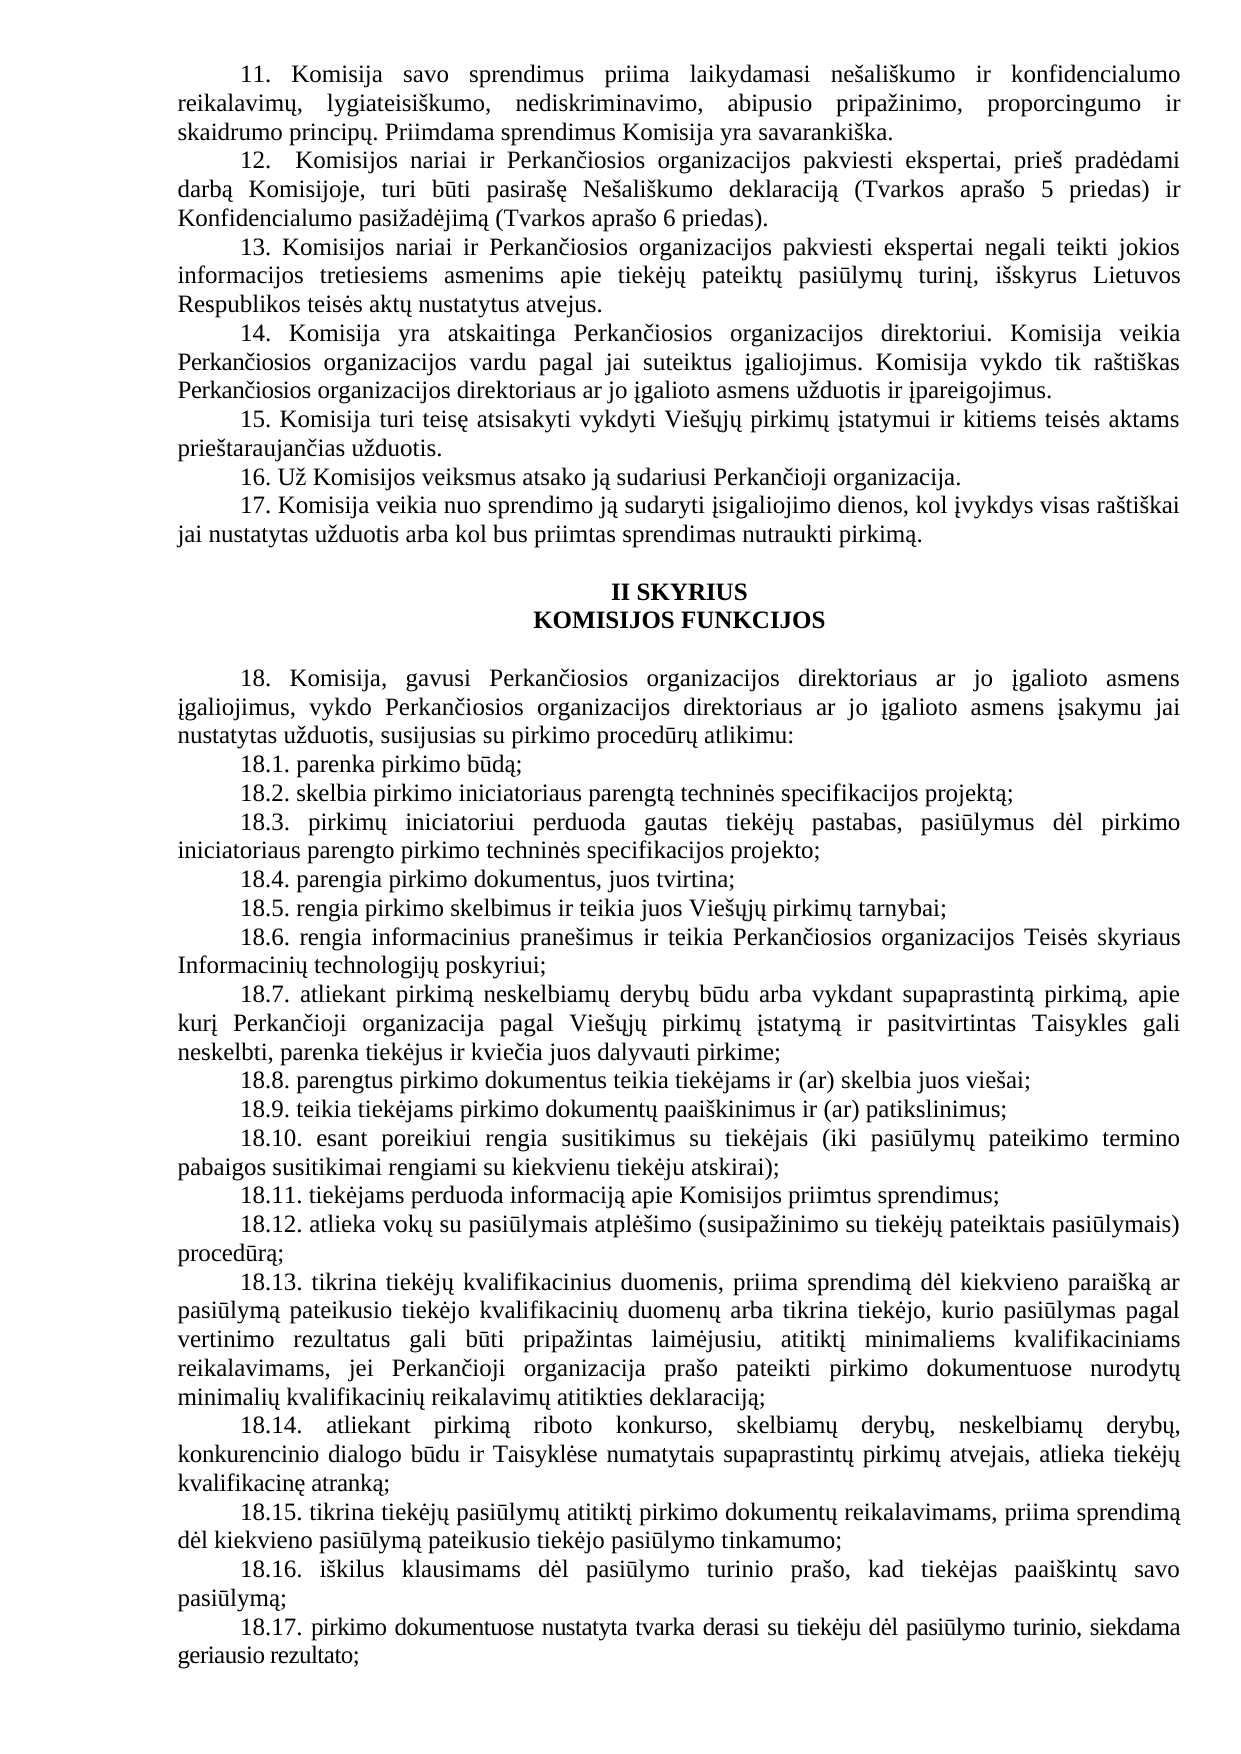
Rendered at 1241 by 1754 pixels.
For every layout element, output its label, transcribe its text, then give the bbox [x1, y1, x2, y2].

text 18.5. rengia pirkimo skelbimus ir teikia juos Viešųjų pirkimų tarnybai; [177, 893, 1181, 922]
text 18.2. skelbia pirkimo iniciatoriaus parengtą techninės specifikacijos projektą; [177, 778, 1181, 807]
text 18.4. parengia pirkimo dokumentus, juos tvirtina; [177, 864, 1181, 893]
text II SKYRIUS [177, 577, 1181, 605]
text 16. Už Komisijos veiksmus atsako ją sudariusi Perkančioji organizacija. [177, 462, 1181, 490]
text 11. Komisija savo sprendimus priima laikydamasi nešališkumo ir konfidencialumo reikalavimų, lygiateisiškumo, nediskriminavimo, abipusio pripažinimo, proporcingumo ir skaidrumo principų. Priimdama sprendimus Komisija yra savarankiška. [177, 59, 1181, 145]
text 18.16. iškilus klausimams dėl pasiūlymo turinio prašo, kad tiekėjas paaiškintų savo pasiūlymą; [177, 1554, 1181, 1612]
text 18.8. parengtus pirkimo dokumentus teikia tiekėjams ir (ar) skelbia juos viešai; [177, 1065, 1181, 1094]
text 18.1. parenka pirkimo būdą; [177, 749, 1181, 778]
text 18.15. tikrina tiekėjų pasiūlymų atitiktį pirkimo dokumentų reikalavimams, priima sprendimą dėl kiekvieno pasiūlymą pateikusio tiekėjo pasiūlymo tinkamumo; [177, 1497, 1181, 1554]
text 18.14. atliekant pirkimą riboto konkurso, skelbiamų derybų, neskelbiamų derybų, konkurencinio dialogo būdu ir Taisyklėse numatytais supaprastintų pirkimų atvejais, atlieka tiekėjų kvalifikacinę atranką; [177, 1410, 1181, 1497]
text 17. Komisija veikia nuo sprendimo ją sudaryti įsigaliojimo dienos, kol įvykdys visas raštiškai jai nustatytas užduotis arba kol bus priimtas sprendimas nutraukti pirkimą. [177, 490, 1181, 548]
text 18.12. atlieka vokų su pasiūlymais atplėšimo (susipažinimo su tiekėjų pateiktais pasiūlymais) procedūrą; [177, 1209, 1181, 1267]
text KOMISIJOS FUNKCIJOS [177, 605, 1181, 634]
text 15. Komisija turi teisę atsisakyti vykdyti Viešųjų pirkimų įstatymui ir kitiems teisės aktams prieštaraujančias užduotis. [177, 404, 1181, 462]
text 18.7. atliekant pirkimą neskelbiamų derybų būdu arba vykdant supaprastintą pirkimą, apie kurį Perkančioji organizacija pagal Viešųjų pirkimų įstatymą ir pasitvirtintas Taisykles gali neskelbti, parenka tiekėjus ir kviečia juos dalyvauti pirkime; [177, 979, 1181, 1065]
text 14. Komisija yra atskaitinga Perkančiosios organizacijos direktoriui. Komisija veikia Perkančiosios organizacijos vardu pagal jai suteiktus įgaliojimus. Komisija vykdo tik raštiškas Perkančiosios organizacijos direktoriaus ar jo įgalioto asmens užduotis ir įpareigojimus. [177, 318, 1181, 404]
text 18.11. tiekėjams perduoda informaciją apie Komisijos priimtus sprendimus; [177, 1180, 1181, 1209]
text 18.6. rengia informacinius pranešimus ir teikia Perkančiosios organizacijos Teisės skyriaus Informacinių technologijų poskyriui; [177, 922, 1181, 979]
text 18. Komisija, gavusi Perkančiosios organizacijos direktoriaus ar jo įgalioto asmens įgaliojimus, vykdo Perkančiosios organizacijos direktoriaus ar jo įgalioto asmens įsakymu jai nustatytas užduotis, susijusias su pirkimo procedūrų atlikimu: [177, 663, 1181, 749]
text 18.10. esant poreikiui rengia susitikimus su tiekėjais (iki pasiūlymų pateikimo termino pabaigos susitikimai rengiami su kiekvienu tiekėju atskirai); [177, 1123, 1181, 1180]
text 18.9. teikia tiekėjams pirkimo dokumentų paaiškinimus ir (ar) patikslinimus; [177, 1094, 1181, 1123]
text 18.13. tikrina tiekėjų kvalifikacinius duomenis, priima sprendimą dėl kiekvieno paraišką ar pasiūlymą pateikusio tiekėjo kvalifikacinių duomenų arba tikrina tiekėjo, kurio pasiūlymas pagal vertinimo rezultatus gali būti pripažintas laimėjusiu, atitiktį minimaliems kvalifikaciniams reikalavimams, jei Perkančioji organizacija prašo pateikti pirkimo dokumentuose nurodytų minimalių kvalifikacinių reikalavimų atitikties deklaraciją; [177, 1267, 1181, 1410]
text 12. Komisijos nariai ir Perkančiosios organizacijos pakviesti ekspertai, prieš pradėdami darbą Komisijoje, turi būti pasirašę Nešališkumo deklaraciją (Tvarkos aprašo 5 priedas) ir Konfidencialumo pasižadėjimą (Tvarkos aprašo 6 priedas). [177, 145, 1181, 232]
text 18.3. pirkimų iniciatoriui perduoda gautas tiekėjų pastabas, pasiūlymus dėl pirkimo iniciatoriaus parengto pirkimo techninės specifikacijos projekto; [177, 807, 1181, 864]
text 18.17. pirkimo dokumentuose nustatyta tvarka derasi su tiekėju dėl pasiūlymo turinio, siekdama geriausio rezultato; [177, 1612, 1181, 1669]
text 13. Komisijos nariai ir Perkančiosios organizacijos pakviesti ekspertai negali teikti jokios informacijos tretiesiems asmenims apie tiekėjų pateiktų pasiūlymų turinį, išskyrus Lietuvos Respublikos teisės aktų nustatytus atvejus. [177, 232, 1181, 318]
